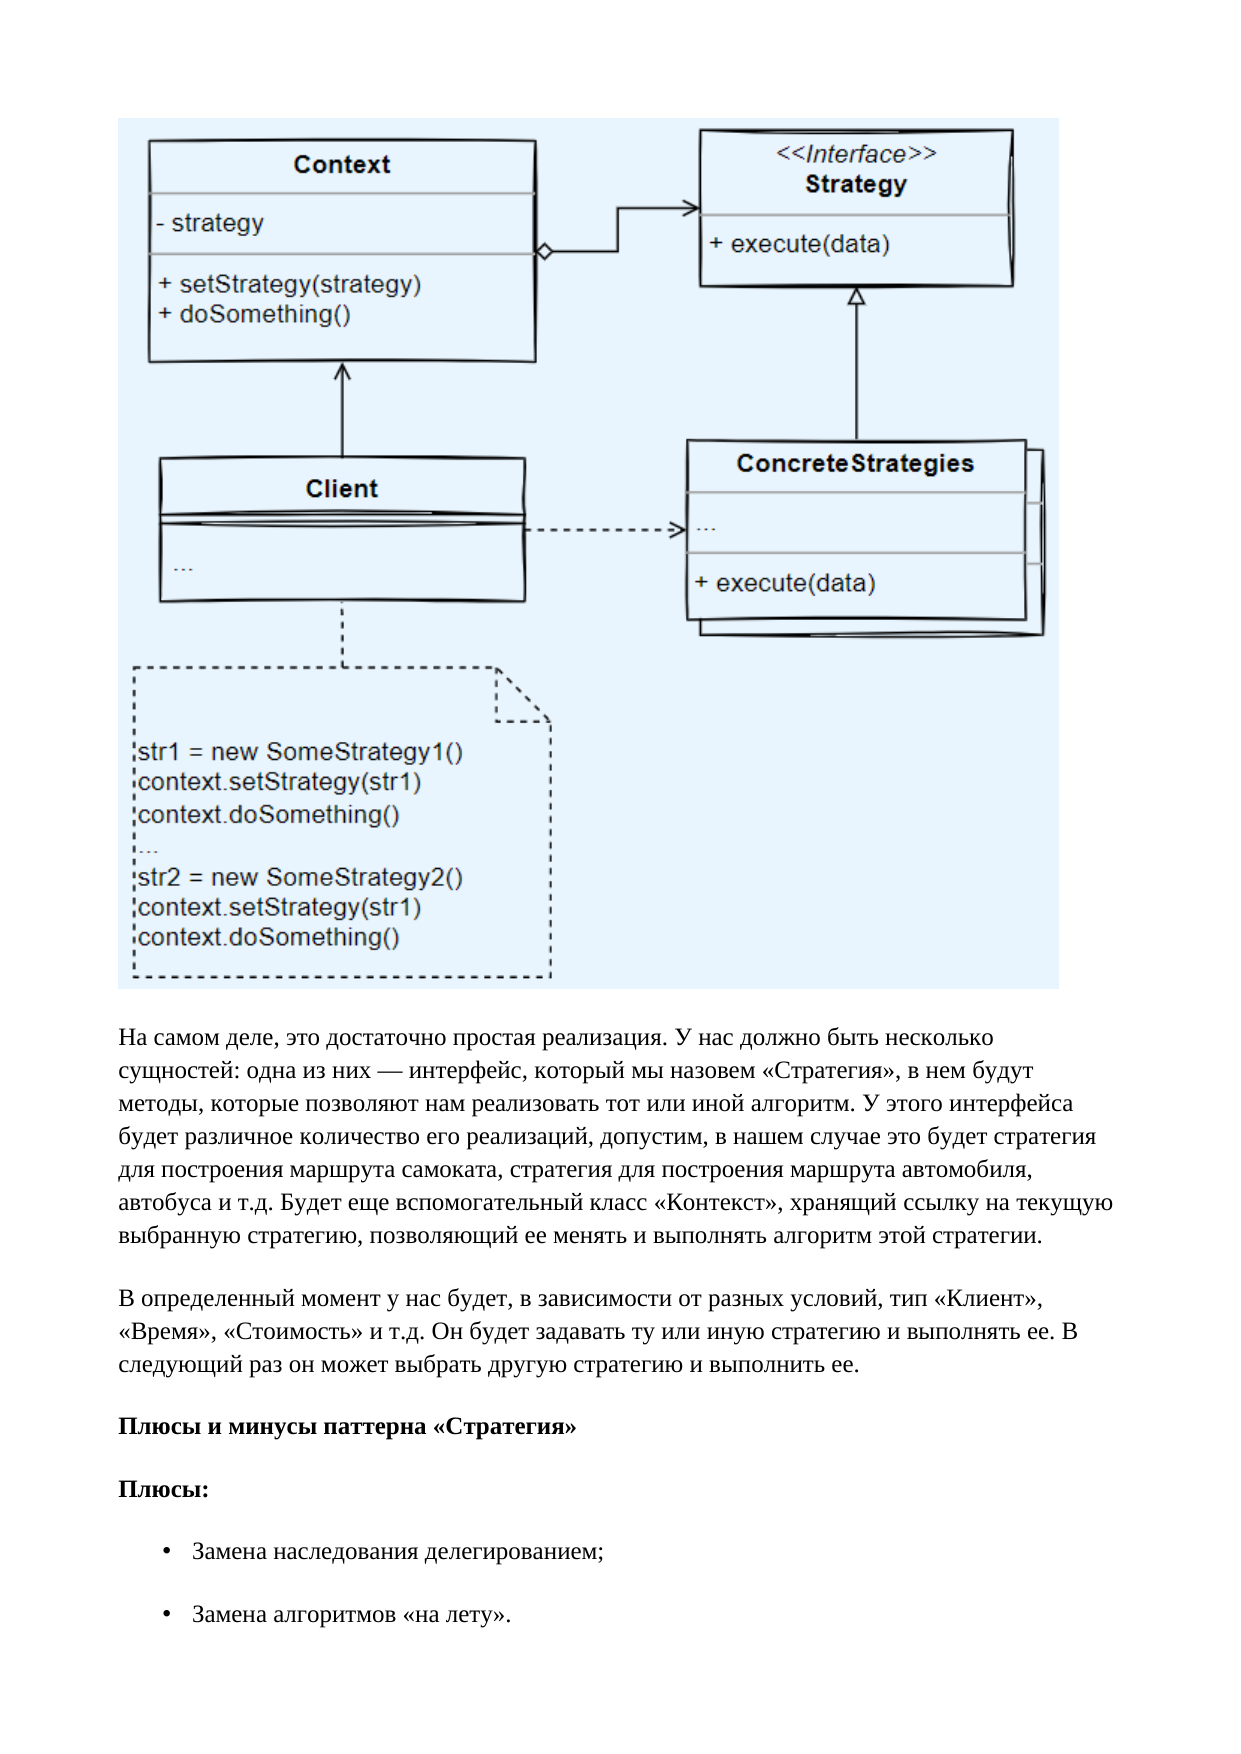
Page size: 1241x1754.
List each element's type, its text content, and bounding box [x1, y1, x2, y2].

list Замена алгоритмов «на лету». [162, 1599, 1122, 1628]
text В определенный момент у нас будет, в зависимости от разных условий, тип «Клиент», «Время», «Стоимость» и т.д. Он будет задавать ту или иную стратегию и выполнять ее. В следующий раз он может выбрать другую стратегию и выполнить ее. [118, 1283, 1122, 1378]
text Плюсы и минусы паттерна «Стратегия» [118, 1411, 1122, 1440]
list Замена наследования делегированием; [162, 1536, 1122, 1565]
picture [118, 118, 1059, 989]
text Плюсы: [118, 1474, 1122, 1503]
text На самом деле, это достаточно простая реализация. У нас должно быть несколько сущностей: одна из них — интерфейс, который мы назовем «Стратегия», в нем будут методы, которые позволяют нам реализовать тот или иной алгоритм. У этого интерфейса будет различное количество его реализаций, допустим, в нашем случае это будет стратегия для построения маршрута самоката, стратегия для построения маршрута автомобиля, автобуса и т.д. Будет еще вспомогательный класс «Контекст», хранящий ссылку на текущую выбранную стратегию, позволяющий ее менять и выполнять алгоритм этой стратегии. [118, 1022, 1122, 1249]
